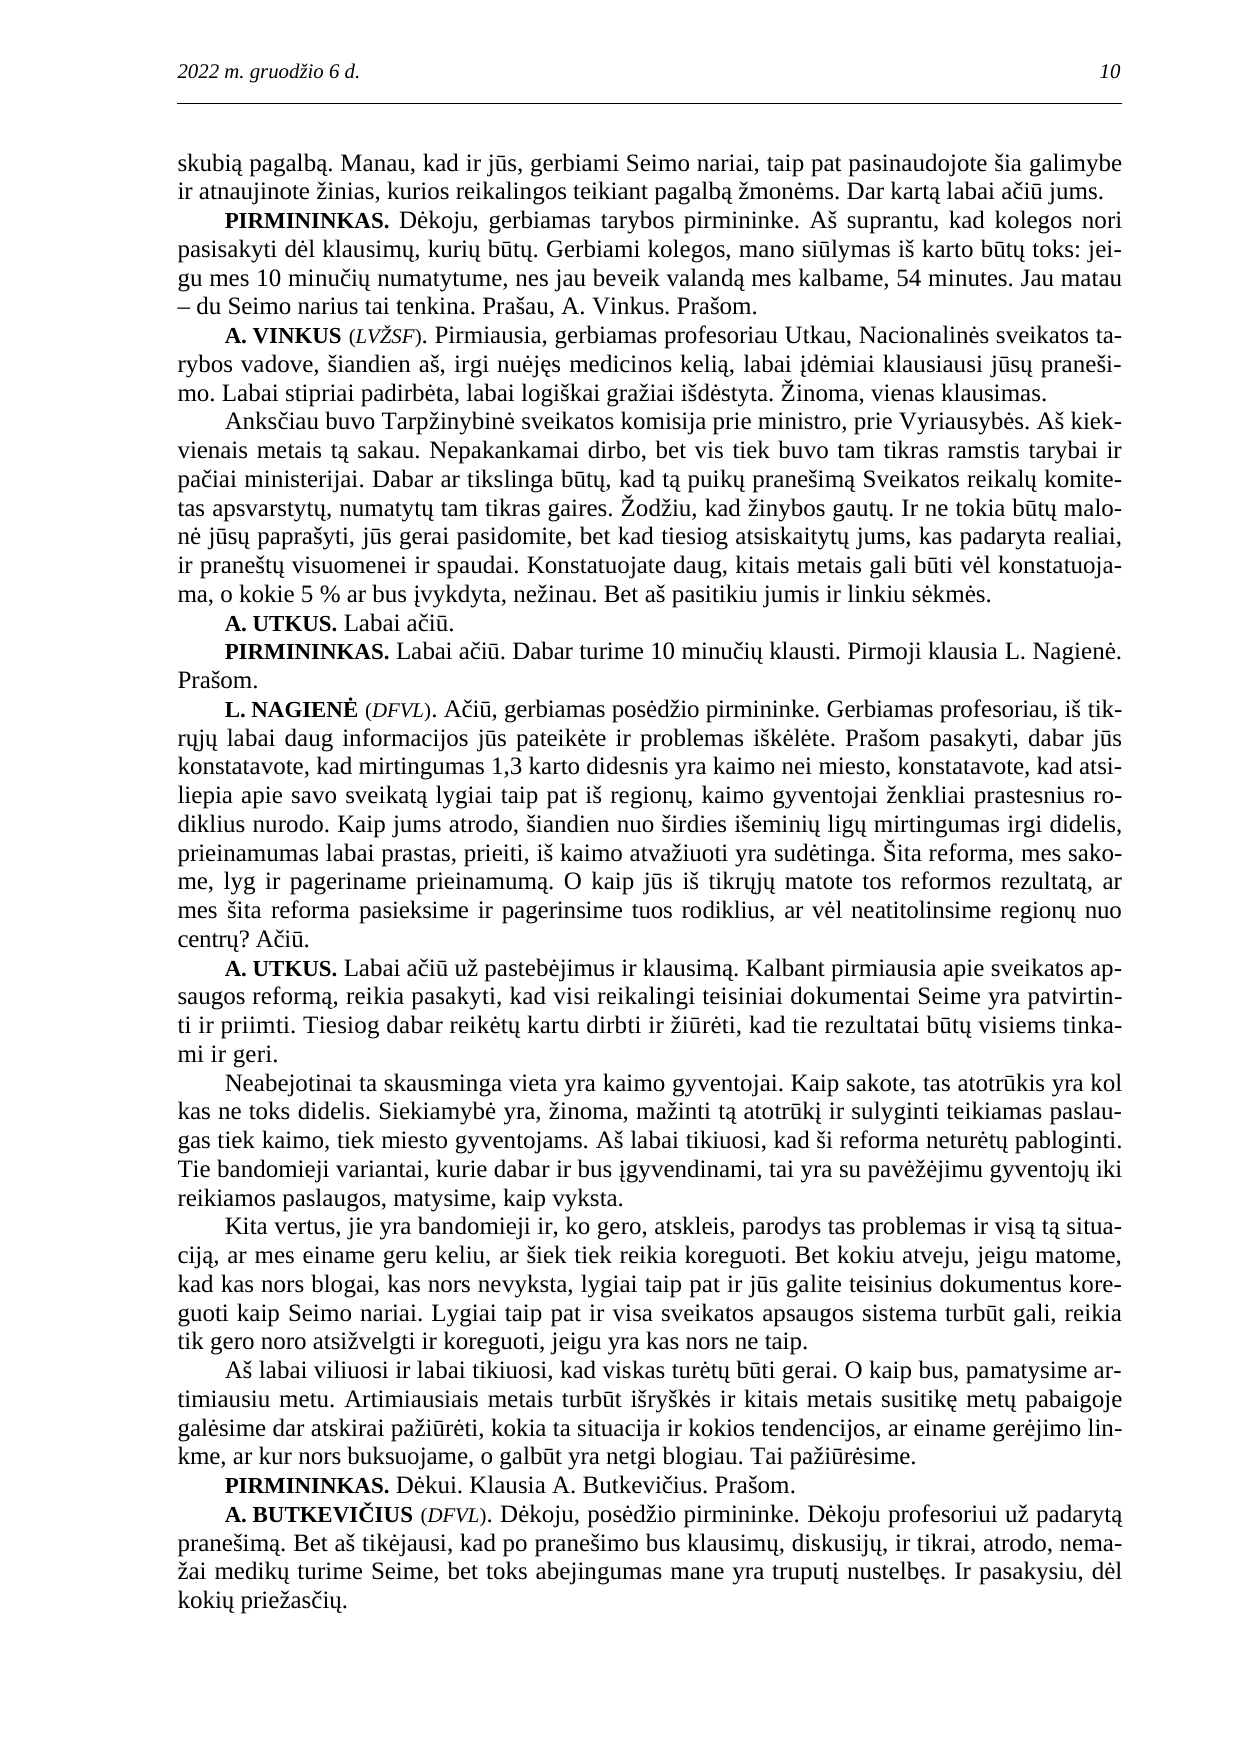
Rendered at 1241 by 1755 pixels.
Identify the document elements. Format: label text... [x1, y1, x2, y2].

text PIRMININKAS. Dė­kui. Klau­sia A. But­ke­vi­čius. Pra­šom. [177, 1470, 1122, 1499]
text Ki­ta ver­tus, jie yra ban­do­mie­ji ir, ko ge­ro, at­skleis, pa­ro­dys tas pro­ble­mas ir vi­są tą si­tu­a­ci­ją, ar mes ei­na­me ge­ru ke­liu, ar šiek tiek rei­kia ko­re­guo­ti. Bet ko­kiu at­ve­ju, jei­gu ma­to­me, kad kas nors blo­gai, kas nors ne­vyks­ta, ly­giai taip pat ir jūs ga­li­te tei­si­nius do­ku­men­tus ko­re­guo­ti kaip Sei­mo na­riai. Ly­giai taip pat ir vi­sa svei­ka­tos ap­sau­gos sis­te­ma tur­būt ga­li, rei­kia tik ge­ro no­ro at­si­žvelg­ti ir ko­re­guo­ti, jei­gu yra kas nors ne taip. [177, 1211, 1122, 1355]
text L. NAGIENĖ (DFVL). Ačiū, ger­bia­mas po­sė­džio pir­mi­nin­ke. Ger­bia­mas pro­fe­so­riau, iš tik­rų­jų la­bai daug in­for­ma­ci­jos jūs pa­tei­kė­te ir pro­ble­mas iš­kė­lė­te. Pra­šom pa­sa­ky­ti, da­bar jūs kon­sta­ta­vo­te, kad mir­tin­gu­mas 1,3 kar­to di­des­nis yra kai­mo nei mies­to, kon­sta­ta­vo­te, kad at­si­lie­pia apie sa­vo svei­ka­tą lygiai taip pat iš re­gio­nų, kai­mo gy­ven­to­jai žen­kliai pras­tes­nius ro­dik­lius nu­ro­do. Kaip jums at­ro­do, šian­dien nuo šir­dies iš­emi­nių li­gų mir­tin­gu­mas ir­gi di­de­lis, pri­ei­na­mu­mas la­bai pras­tas, pri­ei­ti, iš kai­mo at­va­žiuo­ti yra su­dė­tin­ga. Ši­ta re­for­ma, mes sa­ko­me, lyg ir pa­ge­ri­na­me pri­ei­na­mu­mą. O kaip jūs iš tik­rų­jų ma­to­te tos re­for­mos re­zul­ta­tą, ar mes ši­ta re­for­ma pa­siek­si­me ir pa­ge­rin­si­me tuos ro­dik­lius, ar vėl ne­ati­to­lin­si­me re­gio­nų nuo cen­trų? Ačiū. [177, 694, 1122, 953]
text Aš la­bai vi­liuo­si ir la­bai ti­kiuo­si, kad vis­kas tu­rė­tų bū­ti ge­rai. O kaip bus, pa­ma­ty­si­me ar­ti­miau­siu me­tu. Ar­ti­miau­siais me­tais tur­būt iš­ryš­kės ir ki­tais me­tais su­si­ti­kę me­tų pa­bai­go­je ga­lė­si­me dar at­ski­rai pa­žiū­rė­ti, ko­kia ta si­tu­a­ci­ja ir ko­kios ten­den­ci­jos, ar ei­na­me ge­rė­ji­mo lin­kme, ar kur nors buk­suo­ja­me, o gal­būt yra net­gi blo­giau. Tai pa­žiū­rė­si­me. [177, 1355, 1122, 1470]
text PIRMININKAS. Dė­ko­ju, ger­bia­mas ta­ry­bos pir­mi­nin­ke. Aš su­pran­tu, kad ko­le­gos no­ri pa­si­sa­ky­ti dėl klau­si­mų, ku­rių bū­tų. Ger­bia­mi ko­le­gos, ma­no siū­ly­mas iš kar­to bū­tų toks: jei­gu mes 10 mi­nu­čių nu­ma­ty­tu­me, nes jau be­veik va­lan­dą mes kal­ba­me, 54 mi­nu­tes. Jau ma­tau – du Sei­mo na­rius tai ten­ki­na. Pra­šau, A. Vin­kus. Pra­šom. [177, 205, 1122, 320]
text A. UTKUS. La­bai ačiū už pa­ste­bė­ji­mus ir klau­si­mą. Kal­bant pir­miau­sia apie svei­ka­tos ap­sau­gos re­for­mą, rei­kia pa­sa­ky­ti, kad vi­si rei­ka­lin­gi tei­si­niai do­ku­men­tai Sei­me yra pa­tvir­tin­ti ir pri­im­ti. Tie­siog da­bar rei­kė­tų kar­tu dirb­ti ir žiū­rė­ti, kad tie re­zul­ta­tai bū­tų vi­siems tin­ka­mi ir ge­ri. [177, 953, 1122, 1068]
text PIRMININKAS. La­bai ačiū. Da­bar tu­ri­me 10 mi­nu­čių klau­sti. Pir­mo­ji klau­sia L. Na­gie­nė. Pra­šom. [177, 636, 1122, 694]
text Anks­čiau bu­vo Tarp­ži­ny­bi­nė svei­ka­tos ko­mi­si­ja prie mi­nist­ro, prie Vy­riau­sy­bės. Aš kiek­vie­nais me­tais tą sa­kau. Ne­pa­kan­ka­mai dir­bo, bet vis tiek bu­vo tam tik­ras rams­tis ta­ry­bai ir pa­čiai mi­nis­te­ri­jai. Da­bar ar tiks­lin­ga bū­tų, kad tą pui­kų pra­ne­ši­mą Svei­ka­tos rei­ka­lų ko­mi­te­tas ap­svars­ty­tų, nu­ma­ty­tų tam tik­ras gai­res. Žo­džiu, kad ži­ny­bos gau­tų. Ir ne to­kia bū­tų ma­lo­nė jū­sų pa­pra­šy­ti, jūs ge­rai pa­si­do­mi­te, bet kad tie­siog at­si­skai­ty­tų jums, kas pa­da­ry­ta re­a­liai, ir pra­neš­tų vi­suo­me­nei ir spau­dai. Kon­sta­tuo­ja­te daug, ki­tais me­tais ga­li bū­ti vėl kon­sta­tuo­ja­ma, o ko­kie 5 % ar bus įvyk­dy­ta, ne­ži­nau. Bet aš pa­si­ti­kiu ju­mis ir lin­kiu sėk­mės. [177, 406, 1122, 608]
text Ne­abe­jo­ti­nai ta skaus­min­ga vie­ta yra kai­mo gy­ven­to­jai. Kaip sa­ko­te, tas ato­trū­kis yra kol kas ne toks di­de­lis. Sie­kia­my­bė yra, ži­no­ma, ma­žin­ti tą ato­trū­kį ir su­ly­gin­ti tei­kia­mas pa­slau­gas tiek kai­mo, tiek mies­to gy­ven­to­jams. Aš la­bai ti­kiuo­si, kad ši re­for­ma ne­tu­rė­tų pa­blo­gin­ti. Tie ban­do­mie­ji va­rian­tai, ku­rie da­bar ir bus įgy­ven­di­na­mi, tai yra su pa­vė­žė­ji­mu gy­ven­to­jų iki rei­kia­mos pa­slau­gos, ma­ty­si­me, kaip vyks­ta. [177, 1068, 1122, 1211]
text A. VINKUS (LVŽSF). Pir­miau­sia, ger­bia­mas pro­fe­so­riau Ut­kau, Na­cio­na­li­nės svei­ka­tos ta­ry­bos va­do­ve, šian­dien aš, ir­gi nuėjęs me­di­ci­nos ke­lią, la­bai įdė­miai klau­siau­si jū­sų pra­ne­ši­mo. La­bai stip­riai pa­dir­bė­ta, la­bai lo­giš­kai gra­žiai iš­dės­ty­ta. Ži­no­ma, vie­nas klau­si­mas. [177, 320, 1122, 406]
text sku­bią pa­gal­bą. Ma­nau, kad ir jūs, ger­bia­mi Sei­mo na­riai, taip pat pa­si­nau­do­jo­te šia ga­li­my­be ir at­nau­ji­no­te ži­nias, ku­rios rei­ka­lin­gos tei­kiant pa­gal­bą žmo­nėms. Dar kar­tą la­bai ačiū jums. [177, 148, 1122, 205]
text A. BUTKEVIČIUS (DFVL). Dė­ko­ju, po­sė­džio pir­mi­nin­ke. Dė­ko­ju pro­fe­so­riui už pa­da­ry­tą pra­ne­ši­mą. Bet aš ti­kė­jau­si, kad po pra­ne­ši­mo bus klau­si­mų, dis­ku­si­jų, ir tik­rai, at­ro­do, ne­ma­žai me­di­kų tu­ri­me Sei­me, bet toks abe­jin­gu­mas ma­ne yra tru­pu­tį nu­stel­bęs. Ir pa­sa­ky­siu, dėl ko­kių prie­žas­čių. [177, 1499, 1122, 1614]
text A. UTKUS. La­bai ačiū. [177, 608, 1122, 636]
